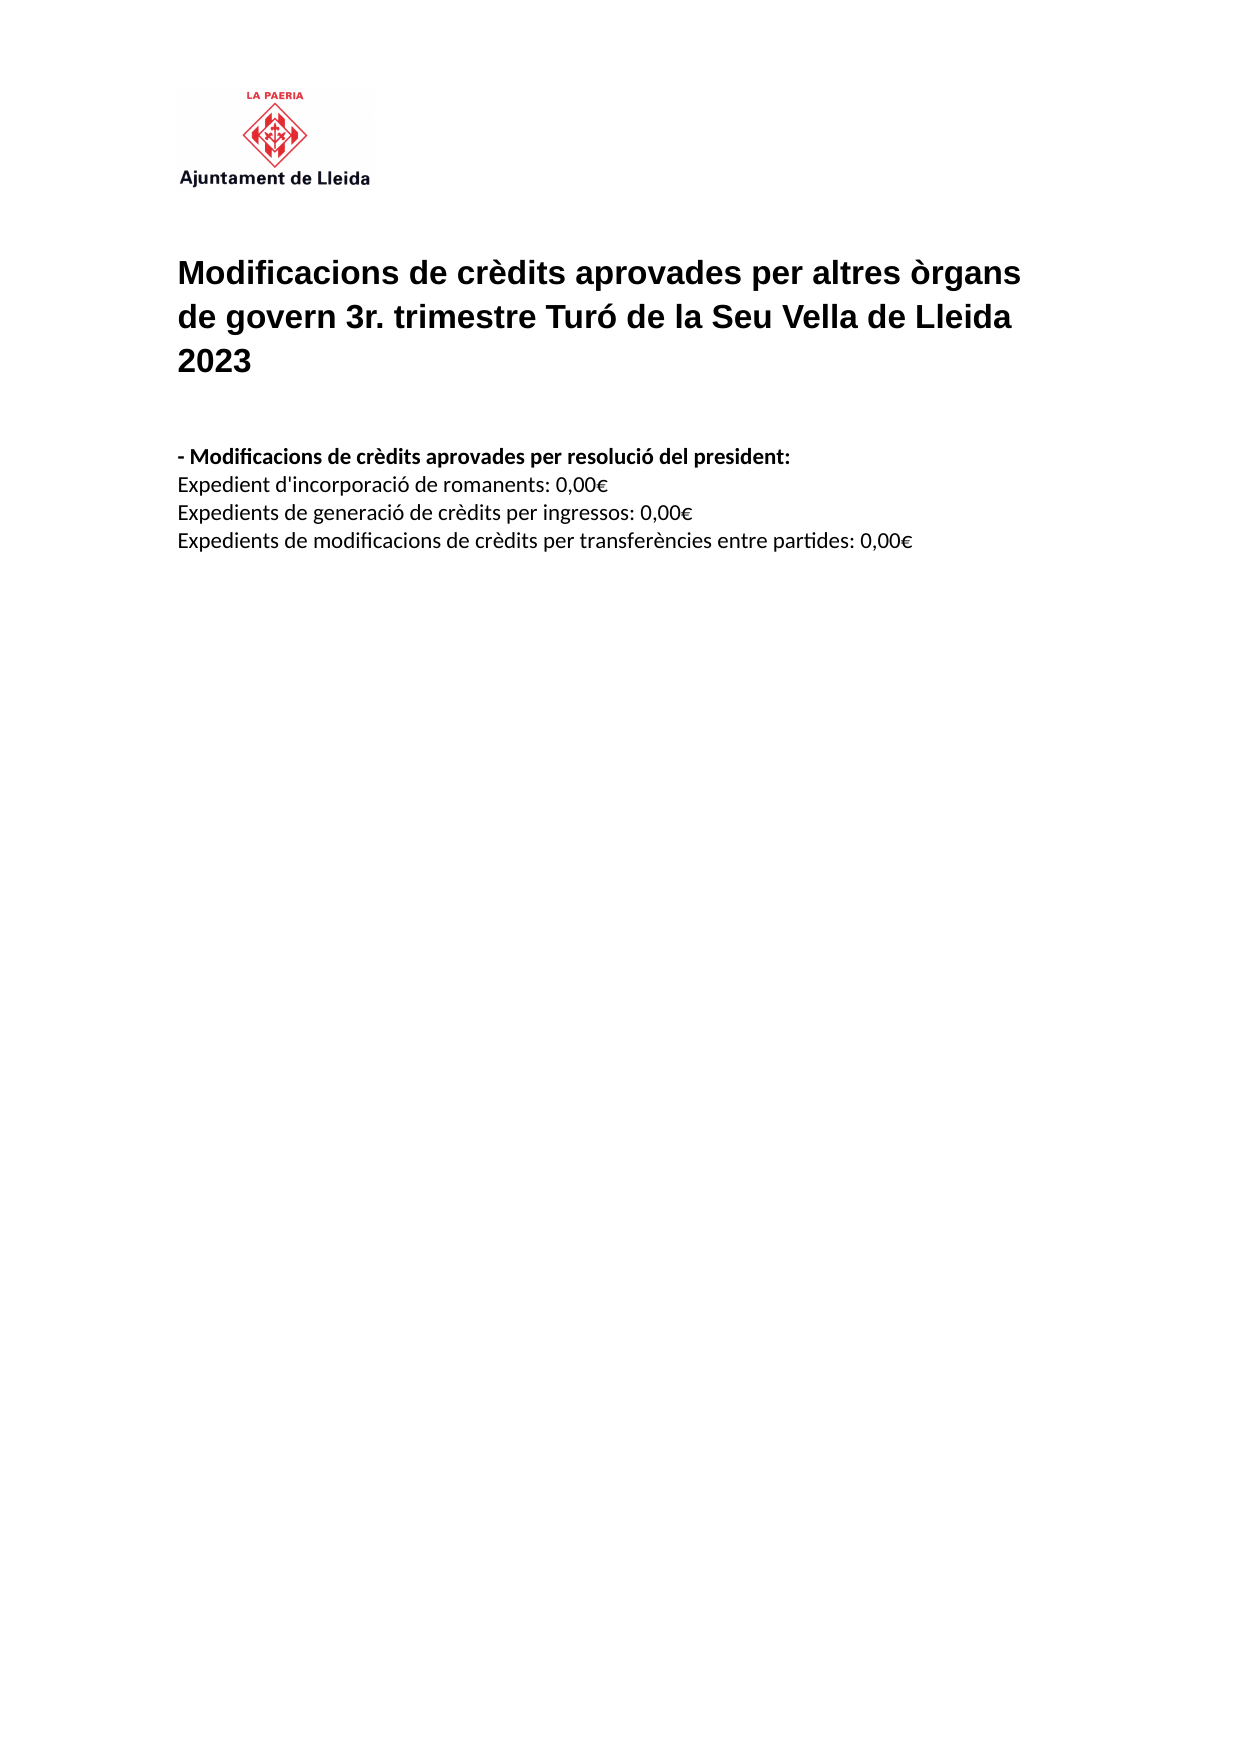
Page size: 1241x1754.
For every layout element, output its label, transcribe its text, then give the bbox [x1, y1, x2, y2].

text Expedients de modificacions de crèdits per transferències entre partides: 0,00€ [177, 527, 1063, 554]
subtitle Modificacions de crèdits aprovades per altres òrgans de govern 3r. trimestre Turó de la Seu Vella de Lleida 2023 [177, 253, 1063, 379]
text Expedient d'incorporació de romanents: 0,00€ [177, 471, 1063, 498]
text Expedients de generació de crèdits per ingressos: 0,00€ [177, 498, 1063, 527]
text - Modificacions de crèdits aprovades per resolució del president: [177, 442, 1063, 471]
